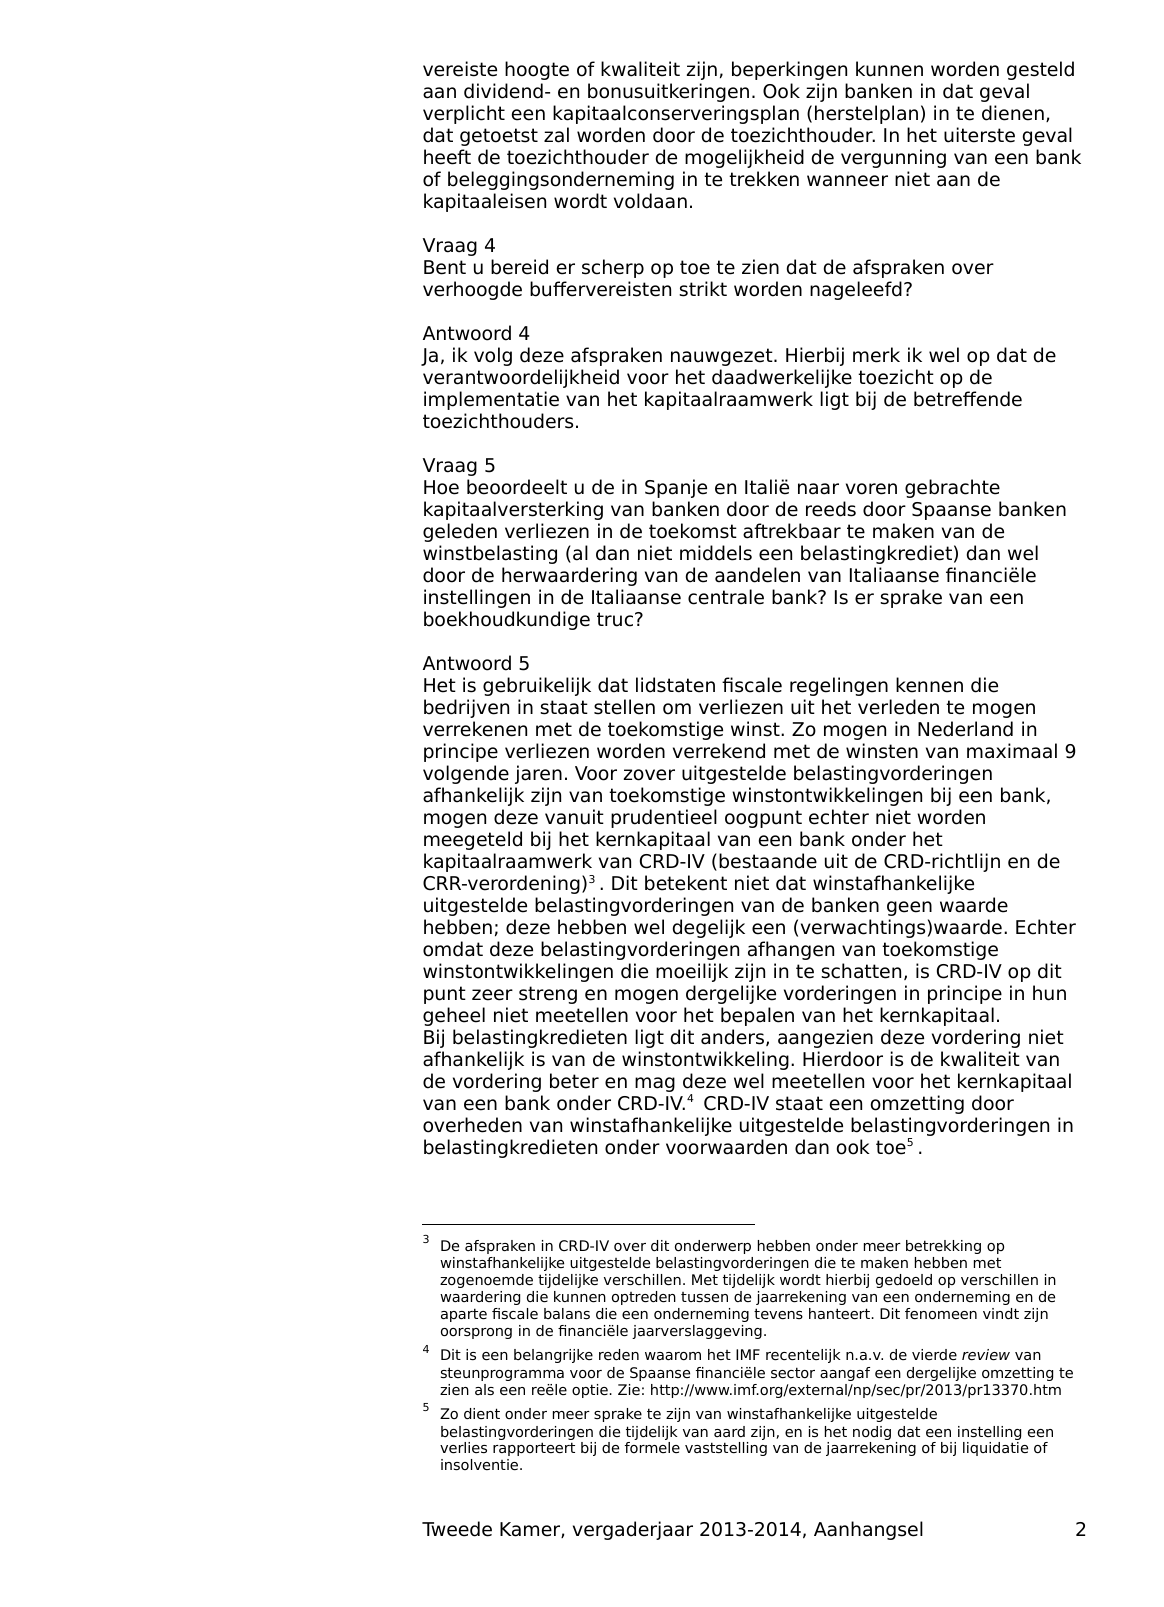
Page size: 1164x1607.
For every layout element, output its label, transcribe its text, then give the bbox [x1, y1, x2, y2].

text Het is gebruikelijk dat lidstaten fiscale regelingen kennen die bedrijven in staat stellen om verliezen uit het verleden te mogen verrekenen met de toekomstige winst. Zo mogen in Nederland in principe verliezen worden verrekend met de winsten van maximaal 9 volgende jaren. Voor zover uitgestelde belastingvorderingen afhankelijk zijn van toekomstige winstontwikkelingen bij een bank, mogen deze vanuit prudentieel oogpunt echter niet worden meegeteld bij het kernkapitaal van een bank onder het kapitaalraamwerk van CRD-IV (bestaande uit de CRD-richtlijn en de CRR-verordening). Dit betekent niet dat winstafhankelijke uitgestelde belastingvorderingen van de banken geen waarde hebben; deze hebben wel degelijk een (verwachtings)waarde. Echter omdat deze belastingvorderingen afhangen van toekomstige winstontwikkelingen die moeilijk zijn in te schatten, is CRD-IV op dit punt zeer streng en mogen dergelijke vorderingen in principe in hun geheel niet meetellen voor het bepalen van het kernkapitaal. [422, 675, 1087, 1027]
text Vraag 4 [422, 235, 1087, 257]
text Antwoord 5 [422, 653, 1087, 675]
text Vraag 5 [422, 455, 1087, 477]
text Ja, ik volg deze afspraken nauwgezet. Hierbij merk ik wel op dat de verantwoordelijkheid voor het daadwerkelijke toezicht op de implementatie van het kapitaalraamwerk ligt bij de betreffende toezichthouders. [422, 345, 1087, 433]
text Dit is een belangrijke reden waarom het IMF recentelijk n.a.v. de vierde review van steunprogramma voor de Spaanse financiële sector aangaf een dergelijke omzetting te zien als een reële optie. Zie: http://www.imf.org/external/np/sec/pr/2013/pr13370.htm [422, 1343, 1087, 1399]
text vereiste hoogte of kwaliteit zijn, beperkingen kunnen worden gesteld aan dividend- en bonusuitkeringen. Ook zijn banken in dat geval verplicht een kapitaalconserveringsplan (herstelplan) in te dienen, dat getoetst zal worden door de toezichthouder. In het uiterste geval heeft de toezichthouder de mogelijkheid de vergunning van een bank of beleggingsonderneming in te trekken wanneer niet aan de kapitaaleisen wordt voldaan. [422, 59, 1087, 213]
text Antwoord 4 [422, 323, 1087, 345]
text Hoe beoordeelt u de in Spanje en Italië naar voren gebrachte kapitaalversterking van banken door de reeds door Spaanse banken geleden verliezen in de toekomst aftrekbaar te maken van de winstbelasting (al dan niet middels een belastingkrediet) dan wel door de herwaardering van de aandelen van Italiaanse financiële instellingen in de Italiaanse centrale bank? Is er sprake van een boekhoudkundige truc? [422, 477, 1087, 631]
text Bij belastingkredieten ligt dit anders, aangezien deze vordering niet afhankelijk is van de winstontwikkeling. Hierdoor is de kwaliteit van de vordering beter en mag deze wel meetellen voor het kernkapitaal van een bank onder CRD-IV. CRD-IV staat een omzetting door overheden van winstafhankelijke uitgestelde belastingvorderingen in belastingkredieten onder voorwaarden dan ook toe. [422, 1027, 1087, 1159]
text De afspraken in CRD-IV over dit onderwerp hebben onder meer betrekking op winstafhankelijke uitgestelde belastingvorderingen die te maken hebben met zogenoemde tijdelijke verschillen. Met tijdelijk wordt hierbij gedoeld op verschillen in waardering die kunnen optreden tussen de jaarrekening van een onderneming en de aparte fiscale balans die een onderneming tevens hanteert. Dit fenomeen vindt zijn oorsprong in de financiële jaarverslaggeving. [422, 1233, 1087, 1340]
text Zo dient onder meer sprake te zijn van winstafhankelijke uitgestelde belastingvorderingen die tijdelijk van aard zijn, en is het nodig dat een instelling een verlies rapporteert bij de formele vaststelling van de jaarrekening of bij liquidatie of insolventie. [422, 1402, 1087, 1474]
text Bent u bereid er scherp op toe te zien dat de afspraken over verhoogde buffervereisten strikt worden nageleefd? [422, 257, 1087, 301]
